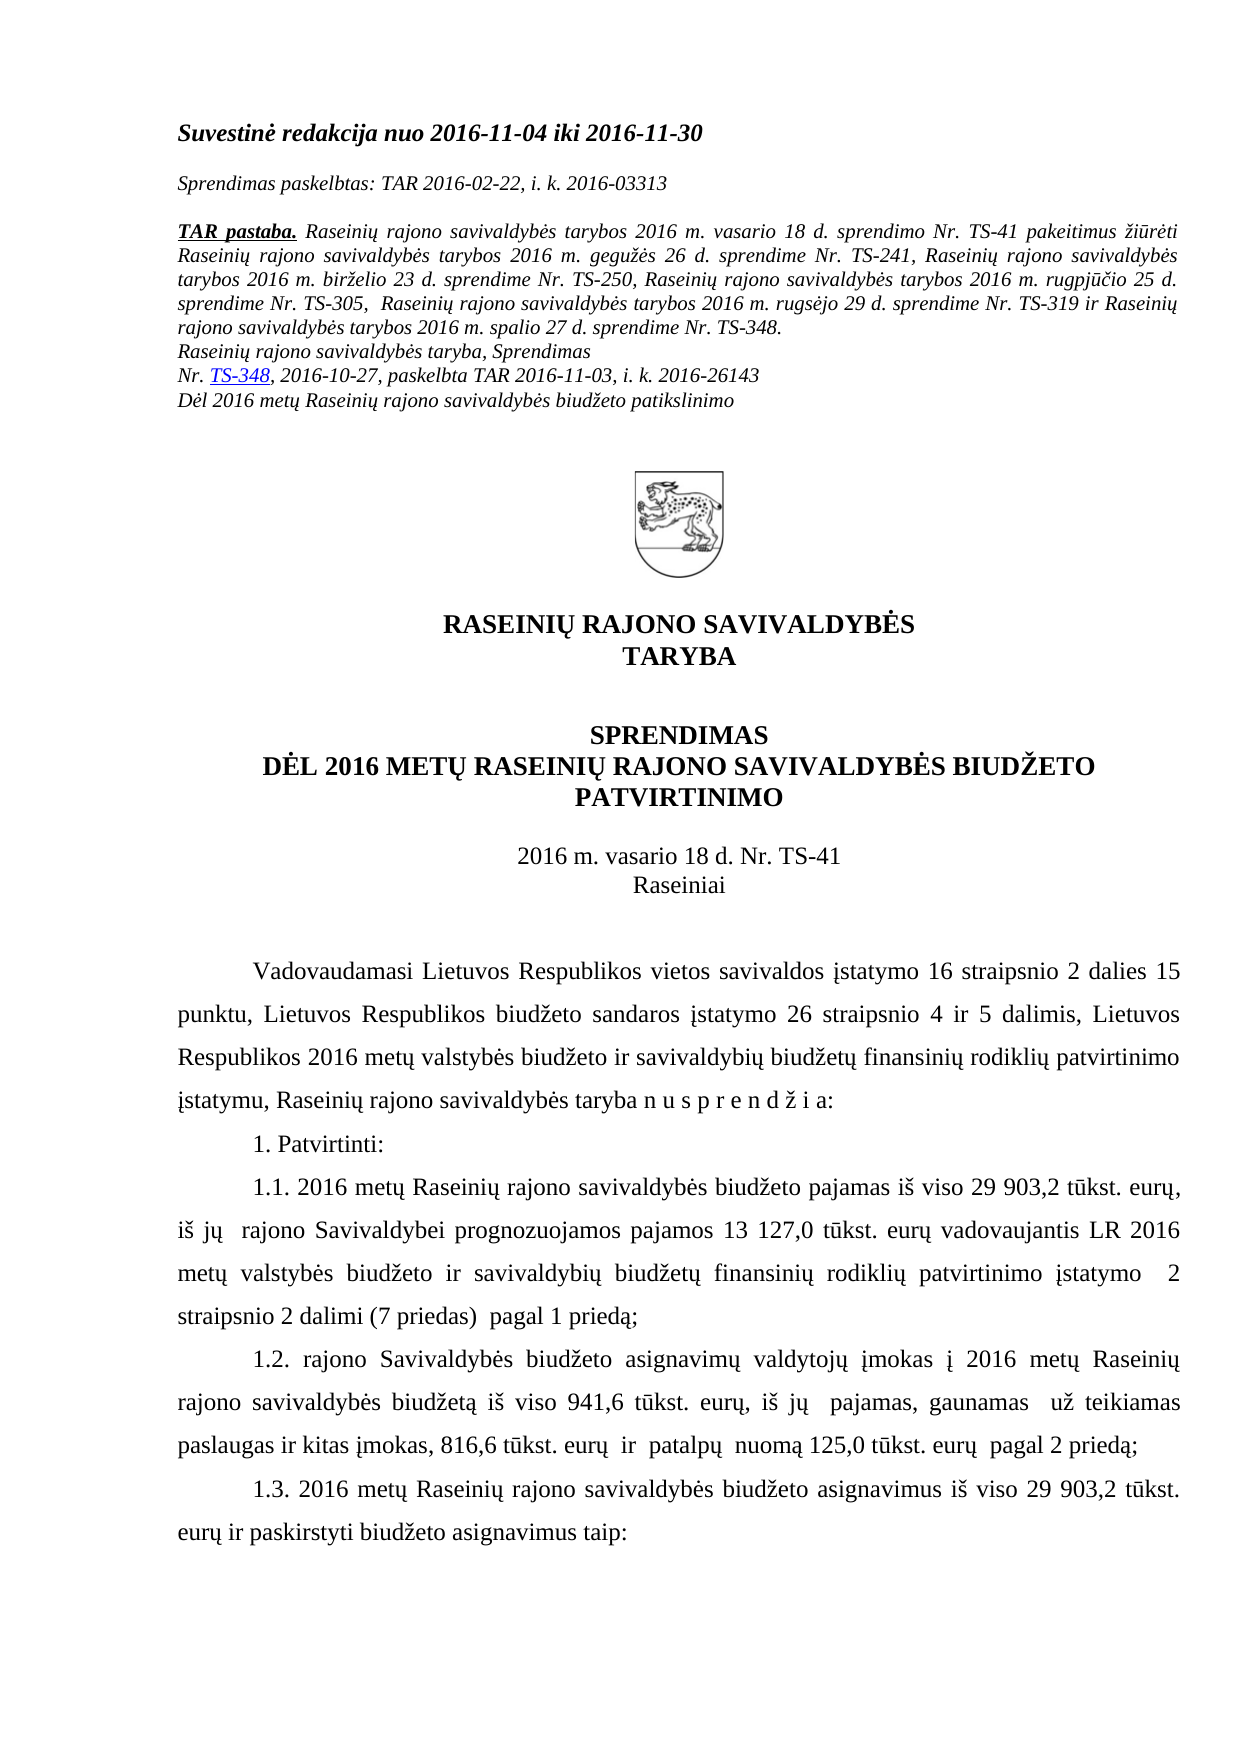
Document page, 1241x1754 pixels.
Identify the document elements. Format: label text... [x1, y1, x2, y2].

text Sprendimas paskelbtas: TAR 2016-02-22, i. k. 2016-03313 [177, 171, 1181, 195]
text 1. Patvirtinti: [177, 1129, 1181, 1157]
text DĖL 2016 METŲ RASEINIŲ RAJONO SAVIVALDYBĖS BIUDŽETO PATVIRTINIMO [177, 750, 1181, 812]
text 2016 m. vasario 18 d. Nr. TS-41 [177, 841, 1181, 870]
text Vadovaudamasi Lietuvos Respublikos vietos savivaldos įstatymo 16 straipsnio 2 dalies 15 punktu, Lietuvos Respublikos biudžeto sandaros įstatymo 26 straipsnio 4 ir 5 dalimis, Lietuvos Respublikos 2016 metų valstybės biudžeto ir savivaldybių biudžetų finansinių rodiklių patvirtinimo įstatymu, Raseinių rajono savivaldybės taryba n u s p r e n d ž i a: [177, 956, 1181, 1114]
text Raseinių rajono savivaldybės taryba, Sprendimas [177, 339, 1181, 363]
text TAR pastaba. Raseinių rajono savivaldybės tarybos 2016 m. vasario 18 d. sprendimo Nr. TS-41 pakeitimus žiūrėti Raseinių rajono savivaldybės tarybos 2016 m. gegužės 26 d. sprendime Nr. TS-241, Raseinių rajono savivaldybės tarybos 2016 m. birželio 23 d. sprendime Nr. TS-250, Raseinių rajono savivaldybės tarybos 2016 m. rugpjūčio 25 d. sprendime Nr. TS-305, Raseinių rajono savivaldybės tarybos 2016 m. rugsėjo 29 d. sprendime Nr. TS-319 ir Raseinių rajono savivaldybės tarybos 2016 m. spalio 27 d. sprendime Nr. TS-348. [177, 219, 1181, 339]
text Raseiniai [177, 870, 1181, 899]
text 1.1. 2016 metų Raseinių rajono savivaldybės biudžeto pajamas iš viso 29 903,2 tūkst. eurų, iš jų rajono Savivaldybei prognozuojamos pajamos 13 127,0 tūkst. eurų vadovaujantis LR 2016 metų valstybės biudžeto ir savivaldybių biudžetų finansinių rodiklių patvirtinimo įstatymo 2 straipsnio 2 dalimi (7 priedas) pagal 1 priedą; [177, 1172, 1181, 1330]
text 1.3. 2016 metų Raseinių rajono savivaldybės biudžeto asignavimus iš viso 29 903,2 tūkst. eurų ir paskirstyti biudžeto asignavimus taip: [177, 1474, 1181, 1546]
text 1.2. rajono Savivaldybės biudžeto asignavimų valdytojų įmokas į 2016 metų Raseinių rajono savivaldybės biudžetą iš viso 941,6 tūkst. eurų, iš jų pajamas, gaunamas už teikiamas paslaugas ir kitas įmokas, 816,6 tūkst. eurų ir patalpų nuomą 125,0 tūkst. eurų pagal 2 priedą; [177, 1344, 1181, 1459]
text Suvestinė redakcija nuo 2016-11-04 iki 2016-11-30 [177, 118, 1181, 147]
text SPRENDIMAS [177, 719, 1181, 750]
text RASEINIŲ RAJONO SAVIVALDYBĖS [177, 609, 1181, 640]
text Dėl 2016 metų Raseinių rajono savivaldybės biudžeto patikslinimo [177, 387, 1181, 412]
text TARYBA [177, 640, 1181, 671]
text Nr. TS-348, 2016-10-27, paskelbta TAR 2016-11-03, i. k. 2016-26143 [177, 363, 1181, 387]
